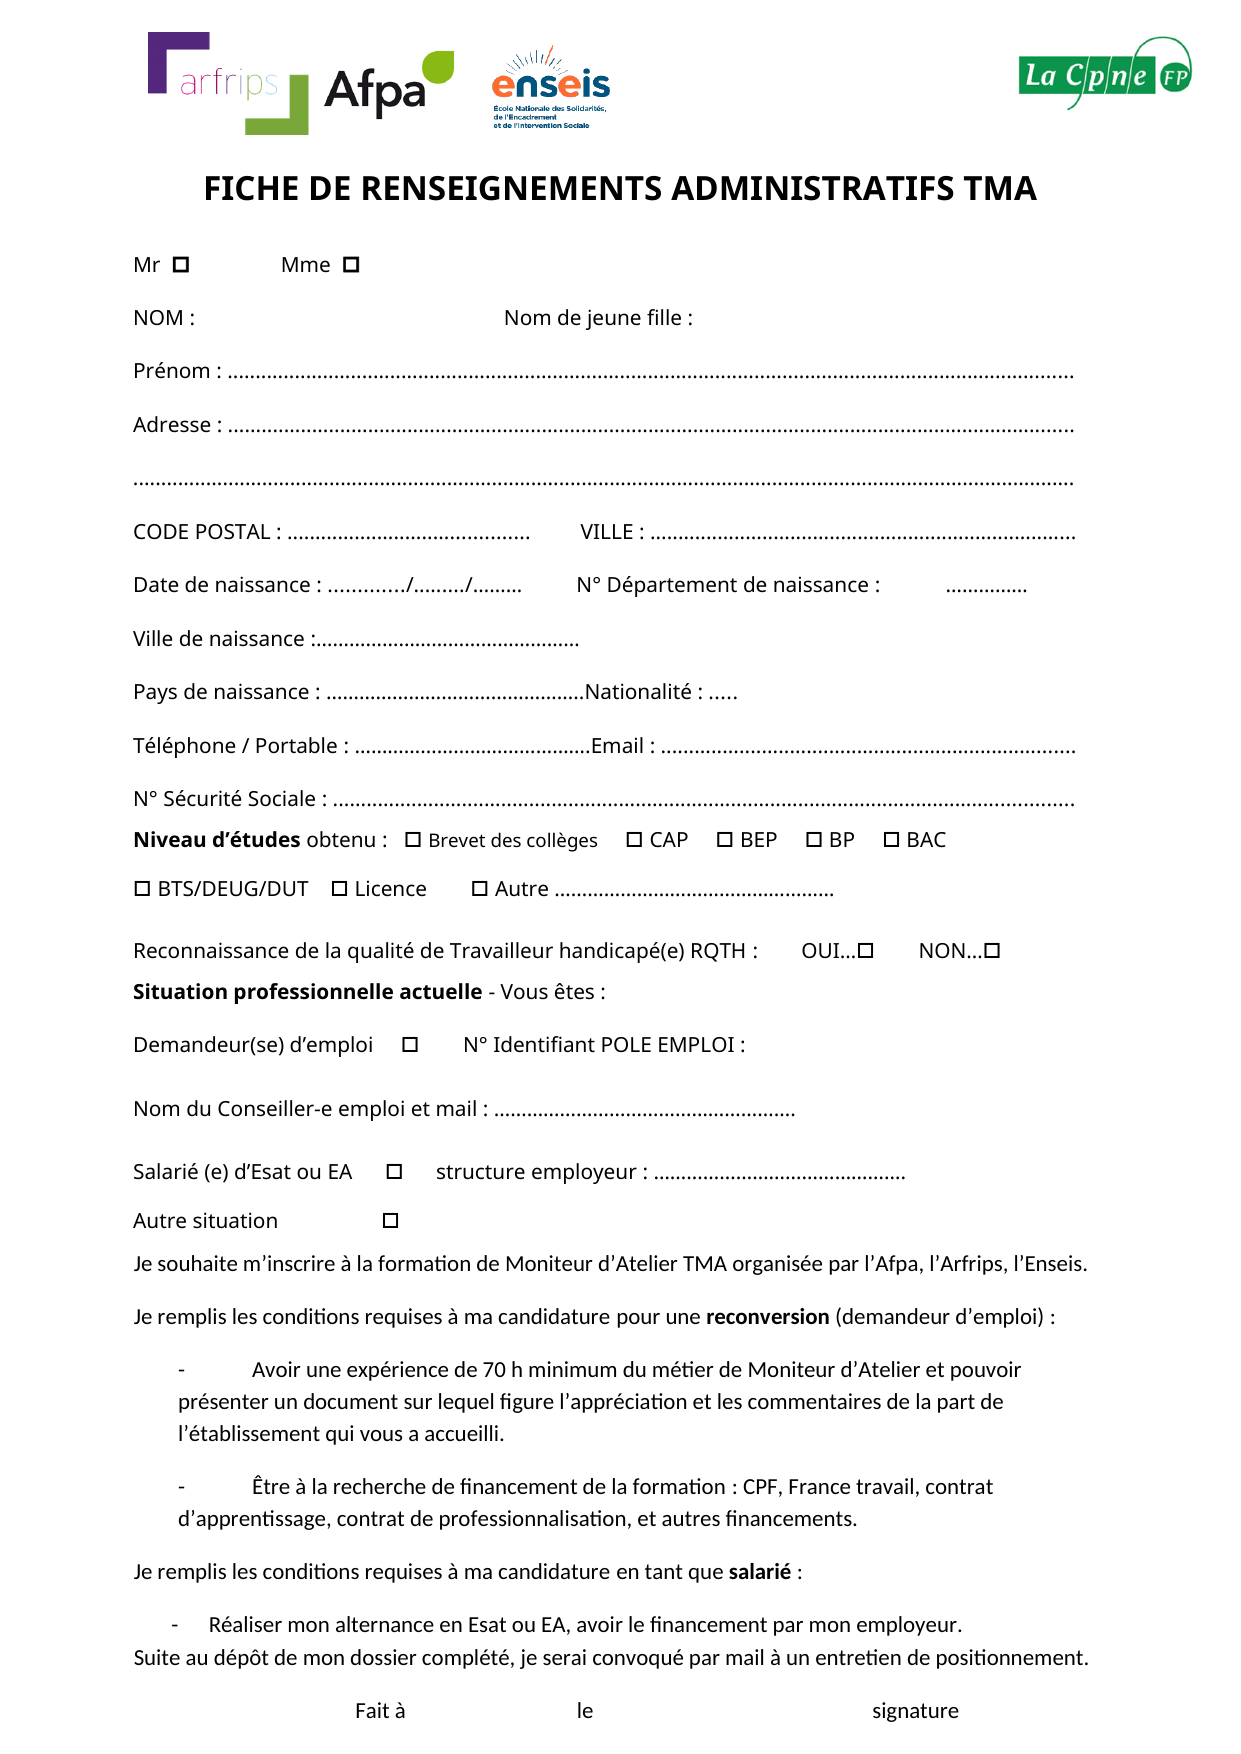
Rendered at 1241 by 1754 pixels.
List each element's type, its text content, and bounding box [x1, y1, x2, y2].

list Avoir une expérience de 70 h minimum du métier de Moniteur d’Atelier et pouvoir présenter un document sur lequel figure l’appréciation et les commentaires de la part de l’établissement qui vous a accueilli. [178, 1355, 1107, 1447]
text Fait à le signature [133, 1696, 1107, 1724]
text Reconnaissance de la qualité de Travailleur handicapé(e) RQTH : OUI… NON… [133, 936, 1092, 964]
text Demandeur(se) d’emploi  N° Identifiant POLE EMPLOI : [133, 1031, 1092, 1059]
text Adresse : [133, 410, 1092, 438]
text Ville de naissance :………………………………………… [133, 624, 1092, 652]
text Je remplis les conditions requises à ma candidature pour une reconversion (demandeur d’emploi) : [133, 1302, 1107, 1330]
text Salarié (e) d’Esat ou EA  structure employeur : ………………………………………. [133, 1157, 1092, 1186]
text Téléphone / Portable : …………………………………….Email : [133, 731, 1092, 759]
text Niveau d’études obtenu :  Brevet des collèges  CAP  BEP  BP  BAC [133, 825, 1092, 853]
list Être à la recherche de financement de la formation : CPF, France travail, contrat d’apprentissage, contrat de professionnalisation, et autres financements. [178, 1472, 1107, 1532]
text Autre situation  [133, 1207, 1092, 1235]
text  BTS/DEUG/DUT  Licence  Autre …………………………………………… [133, 874, 1092, 903]
text CODE POSTAL : VILLE : [133, 517, 1092, 545]
text FICHE DE RENSEIGNEMENTS ADMINISTRATIFS TMA [148, 164, 1092, 210]
text Date de naissance : / / ……… N° Département de naissance : …………… [133, 570, 1092, 599]
text Suite au dépôt de mon dossier complété, je serai convoqué par mail à un entretien de positionnement. [133, 1643, 1107, 1671]
text Pays de naissance : ………………………………………..Nationalité : [133, 677, 1092, 706]
text N° Sécurité Sociale : [133, 784, 1092, 813]
text Je remplis les conditions requises à ma candidature en tant que salarié : [133, 1557, 1107, 1586]
text Nom du Conseiller-e emploi et mail : ………………………………………………. [133, 1094, 1092, 1122]
list Réaliser mon alternance en Esat ou EA, avoir le financement par mon employeur. [171, 1611, 1107, 1638]
text Je souhaite m’inscrire à la formation de Moniteur d’Atelier TMA organisée par l’Afpa, l’Arfrips, l’Enseis. [133, 1249, 1107, 1277]
text Prénom : [133, 357, 1092, 385]
text NOM : Nom de jeune fille : [133, 303, 1092, 332]
text TYPE REMUNERATION : ARE …. ASS .. RSA.… ASR (Alloc. Spécifique de Reclassement) … [119, 1241, 1122, 1752]
text Situation professionnelle actuelle - Vous êtes : [133, 977, 1092, 1006]
text Mr  Mme  [133, 250, 1092, 278]
